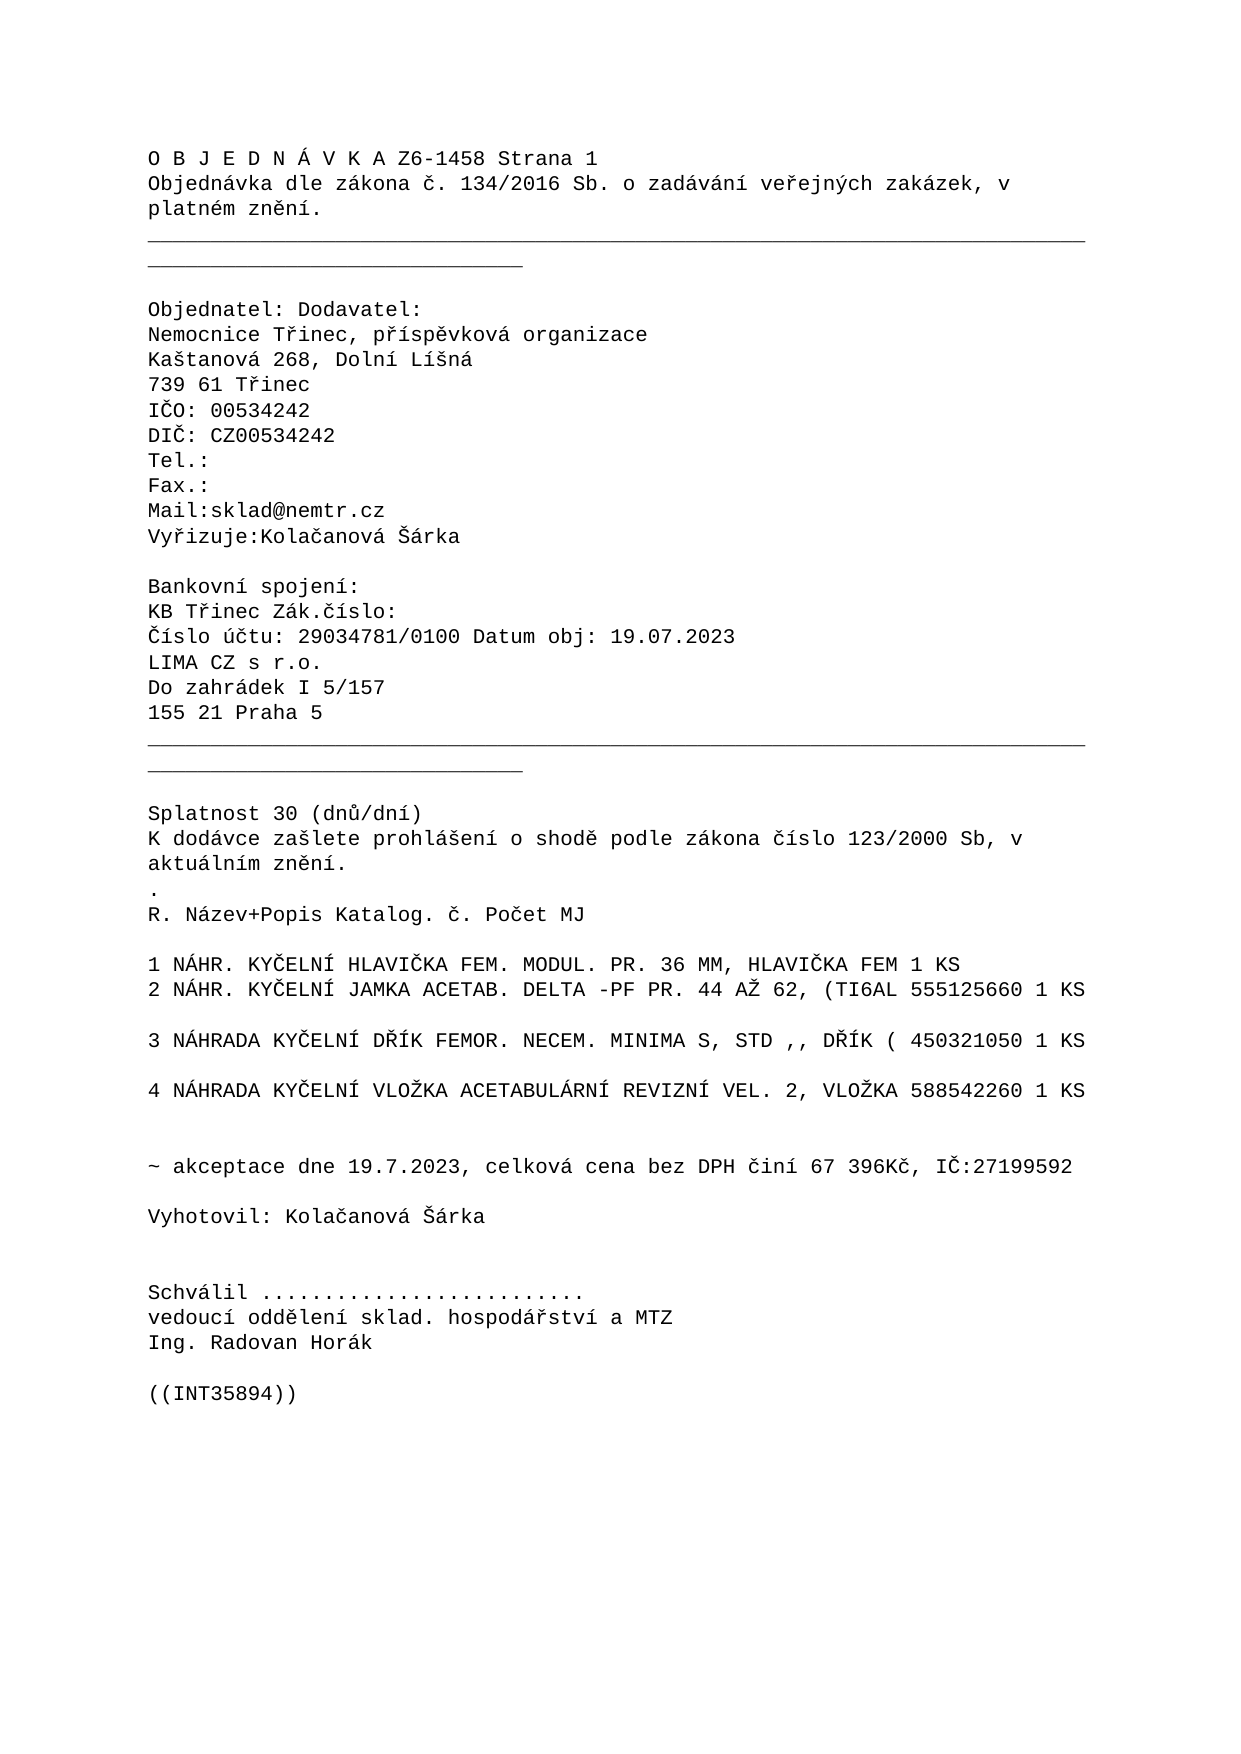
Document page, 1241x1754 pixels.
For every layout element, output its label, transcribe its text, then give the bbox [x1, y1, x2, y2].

text O B J E D N Á V K A Z6-1458 Strana 1 Objednávka dle zákona č. 134/2016 Sb. o zadávání veřejných zakázek, v platném znění. _________________________________________________________________________________________________________ Objednatel: Dodavatel: Nemocnice Třinec, příspěvková organizace Kaštanová 268, Dolní Líšná 739 61 Třinec IČO: 00534242 DIČ: CZ00534242 Tel.: Fax.: Mail:sklad@nemtr.cz Vyřizuje:Kolačanová Šárka Bankovní spojení: KB Třinec Zák.číslo: Číslo účtu: 29034781/0100 Datum obj: 19.07.2023 LIMA CZ s r.o. Do zahrádek I 5/157 155 21 Praha 5 _________________________________________________________________________________________________________ Splatnost 30 (dnů/dní) K dodávce zašlete prohlášení o shodě podle zákona číslo 123/2000 Sb, v aktuálním znění. . R. Název+Popis Katalog. č. Počet MJ 1 NÁHR. KYČELNÍ HLAVIČKA FEM. MODUL. PR. 36 MM, HLAVIČKA FEM 1 KS 2 NÁHR. KYČELNÍ JAMKA ACETAB. DELTA -PF PR. 44 AŽ 62, (TI6AL 555125660 1 KS 3 NÁHRADA KYČELNÍ DŘÍK FEMOR. NECEM. MINIMA S, STD ,, DŘÍK ( 450321050 1 KS 4 NÁHRADA KYČELNÍ VLOŽKA ACETABULÁRNÍ REVIZNÍ VEL. 2, VLOŽKA 588542260 1 KS ~ akceptace dne 19.7.2023, celková cena bez DPH činí 67 396Kč, IČ:27199592 Vyhotovil: Kolačanová Šárka Schválil .......................... vedoucí oddělení sklad. hospodářství a MTZ Ing. Radovan Horák ((INT35894)) [148, 148, 1093, 1406]
